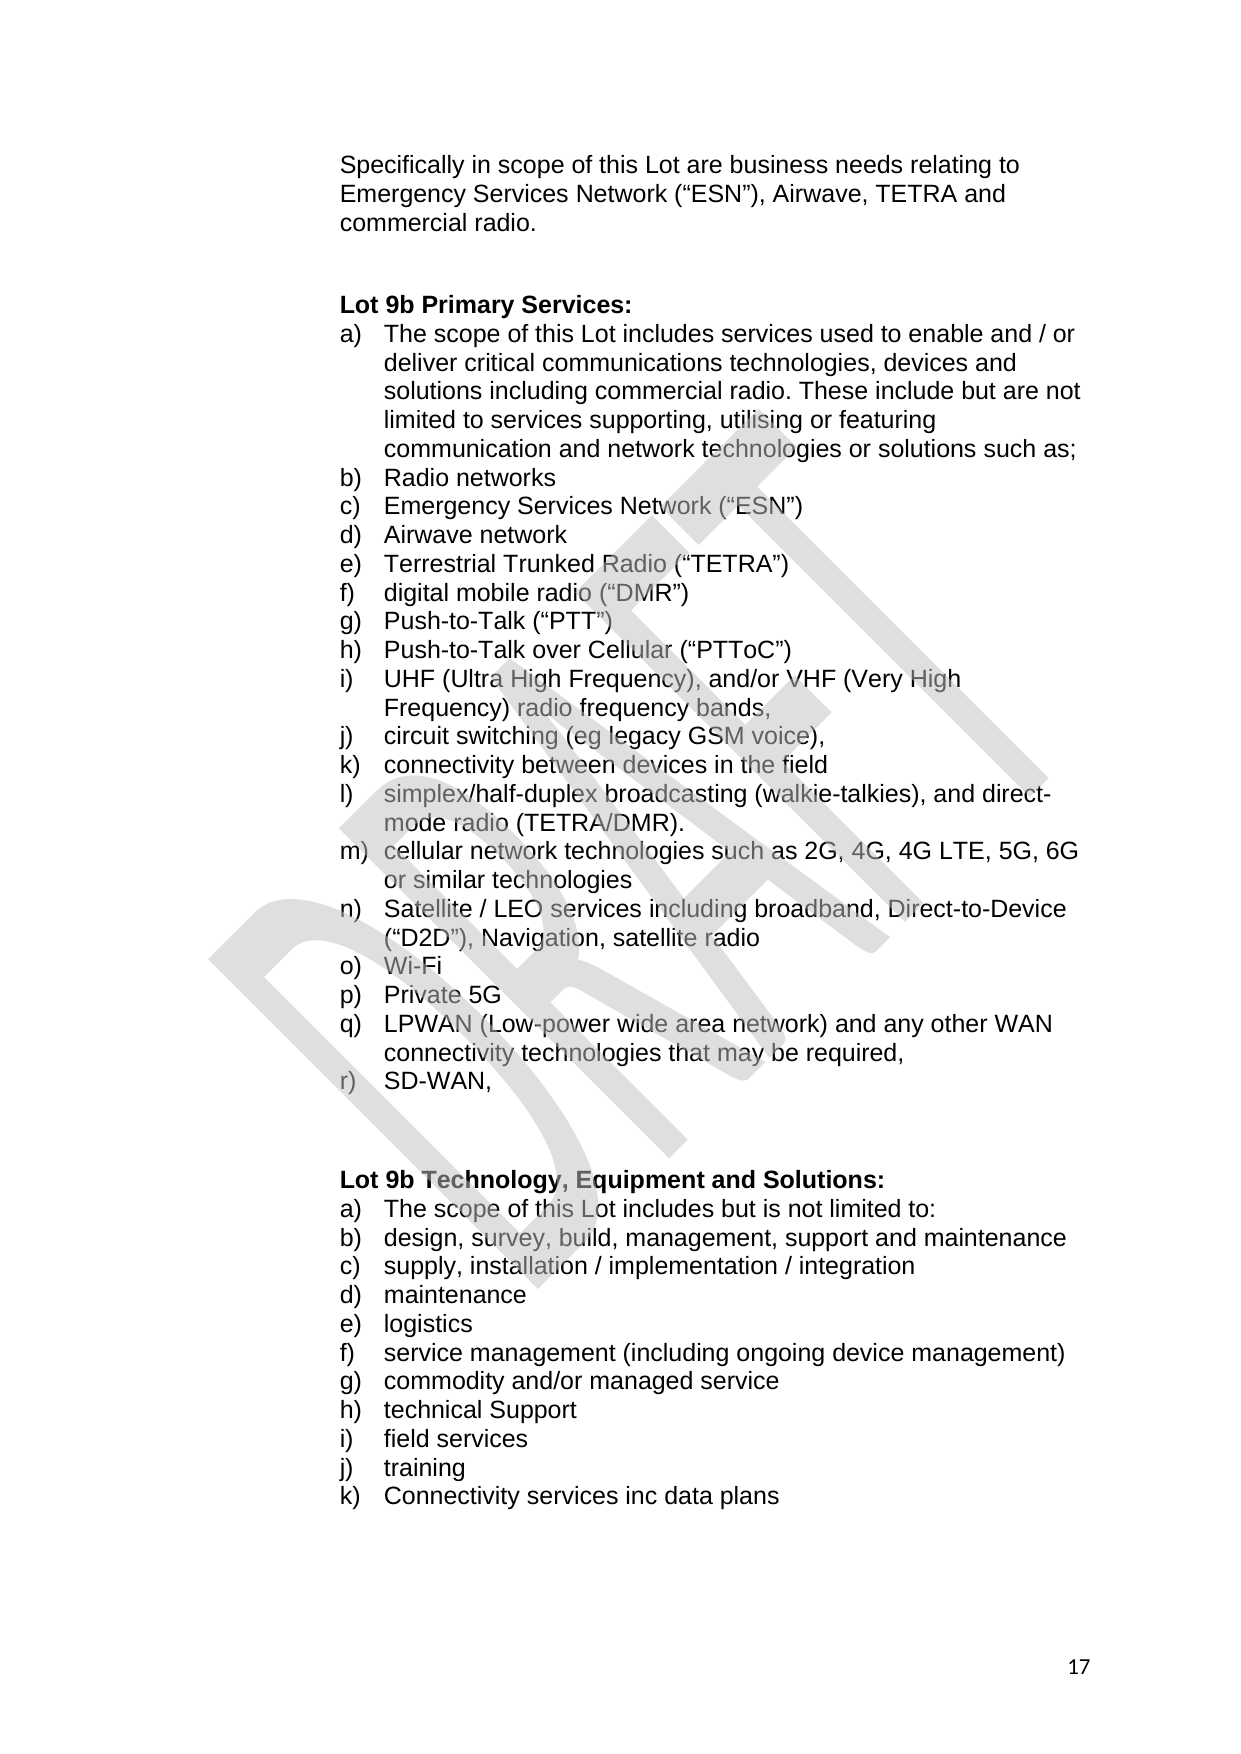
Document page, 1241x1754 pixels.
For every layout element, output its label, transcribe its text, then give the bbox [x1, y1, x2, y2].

list Satellite / LEO services including broadband, Direct-to-Device (“D2D”), Navigation, satellite radio [339, 894, 459, 951]
list Private 5G [552, 987, 611, 1009]
list circuit switching (eg legacy GSM voice), [796, 721, 981, 750]
list supply, installation / implementation / integration [339, 1251, 527, 1280]
list [878, 606, 1090, 635]
list [758, 462, 1090, 491]
list [632, 606, 866, 635]
list Radio networks [339, 462, 704, 491]
text Lot 9b Technology, Equipment and Solutions: [591, 1165, 1090, 1194]
list Private 5G [746, 980, 1090, 1009]
list LPWAN (Low-power wide area network) and any other WAN connectivity technologies that may be required, [559, 1009, 711, 1066]
list Wi-Fi [339, 951, 399, 980]
list circuit switching (eg legacy GSM voice), [993, 721, 1090, 750]
list UHF (Ultra High Frequency), and/or VHF (Very High Frequency) radio frequency bands, [519, 664, 686, 721]
list design, survey, build, management, support and maintenance [577, 1222, 1090, 1251]
list LPWAN (Low-power wide area network) and any other WAN connectivity technologies that may be required, [477, 1009, 575, 1066]
list training [339, 1452, 1090, 1481]
list cellular network technologies such as 2G, 4G, 4G LTE, 5G, 6G or similar technologies [639, 836, 725, 894]
list The scope of this Lot includes but is not limited to: [482, 1194, 554, 1222]
list Push-to-Talk over Cellular (“PTToC”) [657, 635, 895, 664]
text Specifically in scope of this Lot are business needs relating to Emergency Services Network (“ESN”), Airwave, TETRA and commercial radio. [339, 150, 1090, 236]
list UHF (Ultra High Frequency), and/or VHF (Very High Frequency) radio frequency bands, [339, 664, 521, 721]
list connectivity between devices in the field [339, 750, 564, 779]
list LPWAN (Low-power wide area network) and any other WAN connectivity technologies that may be required, [339, 1009, 491, 1066]
list Connectivity services inc data plans [339, 1481, 1090, 1510]
list LPWAN (Low-power wide area network) and any other WAN connectivity technologies that may be required, [674, 1009, 761, 1057]
list cellular network technologies such as 2G, 4G, 4G LTE, 5G, 6G or similar technologies [395, 836, 530, 894]
list circuit switching (eg legacy GSM voice), [339, 721, 543, 750]
list cellular network technologies such as 2G, 4G, 4G LTE, 5G, 6G or similar technologies [339, 836, 403, 894]
list Emergency Services Network (“ESN”) [339, 491, 675, 520]
list Private 5G [623, 980, 732, 1009]
list field services [339, 1424, 1090, 1452]
list simplex/half-duplex broadcasting (walkie-talkies), and direct-mode radio (TETRA/DMR). [801, 779, 1090, 836]
list Terrestrial Trunked Radio (“TETRA”) [339, 549, 617, 577]
list simplex/half-duplex broadcasting (walkie-talkies), and direct-mode radio (TETRA/DMR). [676, 779, 817, 836]
list Terrestrial Trunked Radio (“TETRA”) [821, 549, 1090, 577]
list The scope of this Lot includes but is not limited to: [597, 1194, 1090, 1222]
list connectivity between devices in the field [1022, 750, 1090, 779]
list Wi-Fi [410, 951, 489, 980]
list Emergency Services Network (“ESN”) [763, 491, 1090, 520]
list LPWAN (Low-power wide area network) and any other WAN connectivity technologies that may be required, [760, 1009, 1090, 1066]
list The scope of this Lot includes services used to enable and / or deliver critical communications technologies, devices and solutions including commercial radio. These include but are not limited to services supporting, utilising or featuring communication and network technologies or solutions such as; [339, 319, 1090, 462]
text Lot 9b Technology, Equipment and Solutions: [453, 1165, 556, 1194]
list supply, installation / implementation / integration [548, 1251, 1090, 1280]
list digital mobile radio (“DMR”) [339, 577, 589, 606]
list Push-to-Talk over Cellular (“PTToC”) [907, 635, 1090, 664]
list connectivity between devices in the field [574, 750, 631, 779]
list Wi-Fi [725, 951, 1090, 980]
list cellular network technologies such as 2G, 4G, 4G LTE, 5G, 6G or similar technologies [754, 836, 875, 894]
list UHF (Ultra High Frequency), and/or VHF (Very High Frequency) radio frequency bands, [936, 664, 1090, 721]
list [658, 520, 780, 549]
text Lot 9b Technology, Equipment and Solutions: [339, 1165, 441, 1194]
list connectivity between devices in the field [637, 750, 760, 779]
list SD-WAN, [354, 1066, 515, 1095]
list design, survey, build, management, support and maintenance [339, 1222, 498, 1251]
list logistics [339, 1309, 1090, 1337]
list Satellite / LEO services including broadband, Direct-to-Device (“D2D”), Navigation, satellite radio [563, 894, 690, 951]
list service management (including ongoing device management) [339, 1337, 1090, 1366]
list Wi-Fi [501, 951, 534, 968]
list Satellite / LEO services including broadband, Direct-to-Device (“D2D”), Navigation, satellite radio [716, 894, 862, 951]
list Wi-Fi [579, 951, 711, 980]
list Private 5G [446, 980, 518, 1009]
list simplex/half-duplex broadcasting (walkie-talkies), and direct-mode radio (TETRA/DMR). [596, 779, 708, 836]
list [616, 1066, 1090, 1095]
text Lot 9b Primary Services: [339, 290, 1090, 319]
list commodity and/or managed service [339, 1366, 1090, 1395]
list digital mobile radio (“DMR”) [637, 577, 837, 606]
list Airwave network [339, 520, 646, 549]
list simplex/half-duplex broadcasting (walkie-talkies), and direct-mode radio (TETRA/DMR). [439, 779, 606, 836]
list cellular network technologies such as 2G, 4G, 4G LTE, 5G, 6G or similar technologies [518, 836, 648, 894]
list connectivity between devices in the field [786, 750, 1010, 779]
list Terrestrial Trunked Radio (“TETRA”) [677, 549, 808, 577]
list simplex/half-duplex broadcasting (walkie-talkies), and direct-mode radio (TETRA/DMR). [339, 779, 392, 827]
list Satellite / LEO services including broadband, Direct-to-Device (“D2D”), Navigation, satellite radio [833, 894, 1090, 951]
list [792, 520, 1090, 549]
list Push-to-Talk over Cellular (“PTToC”) [339, 635, 645, 664]
list Private 5G [339, 980, 434, 1009]
list UHF (Ultra High Frequency), and/or VHF (Very High Frequency) radio frequency bands, [686, 664, 952, 721]
list digital mobile radio (“DMR”) [849, 577, 1090, 606]
list Push-to-Talk (“PTT”) [339, 606, 616, 635]
list technical Support [339, 1395, 1090, 1424]
list circuit switching (eg legacy GSM voice), [597, 721, 731, 750]
list Satellite / LEO services including broadband, Direct-to-Device (“D2D”), Navigation, satellite radio [444, 894, 543, 951]
list [529, 1066, 604, 1095]
list maintenance [339, 1280, 1090, 1309]
list cellular network technologies such as 2G, 4G, 4G LTE, 5G, 6G or similar technologies [858, 836, 1090, 894]
list The scope of this Lot includes but is not limited to: [339, 1194, 469, 1222]
